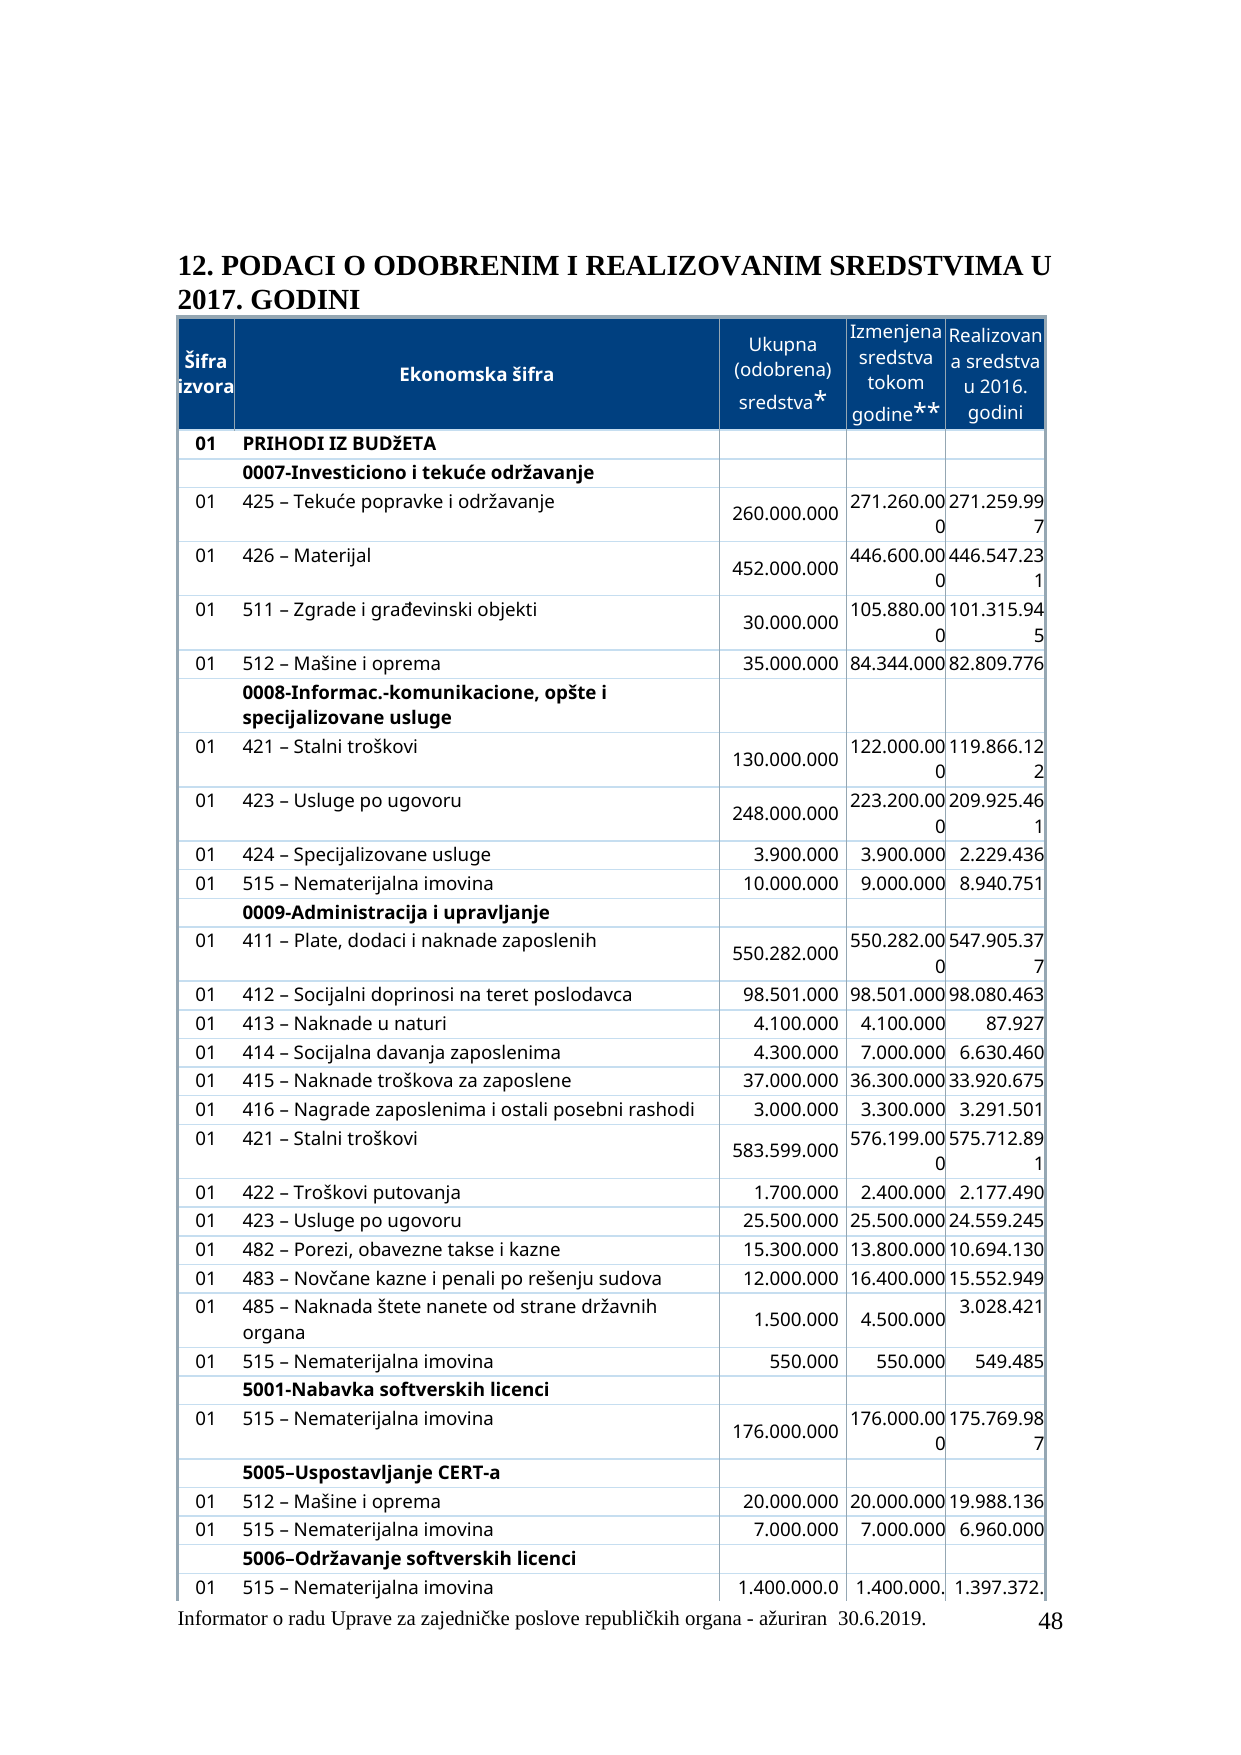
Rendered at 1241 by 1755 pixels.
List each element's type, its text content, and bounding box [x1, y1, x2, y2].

table_cell 446.600.000 [847, 542, 945, 595]
table_cell 5001-Nabavka softverskih licenci [235, 1377, 719, 1404]
table_cell 7.000.000 [847, 1039, 945, 1066]
table_cell 4.500.000 [847, 1294, 945, 1346]
table_cell 01 [179, 488, 234, 541]
table_cell 424 – Specijalizovane usluge [235, 842, 719, 869]
table_cell 511 – Zgrade i građevinski objekti [235, 596, 719, 649]
table_cell 483 – Novčane kazne i penali po rešenju sudova [235, 1265, 719, 1292]
table_cell 15.300.000 [720, 1237, 846, 1263]
table_cell [179, 899, 234, 926]
table_cell 13.800.000 [847, 1237, 945, 1263]
table_cell [720, 899, 846, 926]
table_cell 411 – Plate, dodaci i naknade zaposlenih [235, 928, 719, 980]
table_cell 01 [179, 1265, 234, 1292]
table_cell 550.000 [847, 1348, 945, 1375]
table_cell 3.000.000 [720, 1096, 846, 1123]
table_cell 15.552.949 [946, 1265, 1044, 1292]
table_cell 413 – Naknade u naturi [235, 1011, 719, 1037]
table_cell 7.000.000 [720, 1517, 846, 1544]
table_cell [946, 431, 1044, 458]
table_cell 512 – Mašine i oprema [235, 651, 719, 678]
table_cell 271.259.997 [946, 488, 1044, 541]
table_cell 2.177.490 [946, 1179, 1044, 1206]
table_cell 9.000.000 [847, 870, 945, 897]
table_cell 119.866.122 [946, 733, 1044, 786]
table_cell 122.000.000 [847, 733, 945, 786]
table_cell 423 – Usluge po ugovoru [235, 788, 719, 840]
table_cell [720, 460, 846, 486]
table_cell 416 – Nagrade zaposlenima i ostali posebni rashodi [235, 1096, 719, 1123]
table_cell 01 [179, 542, 234, 595]
table_cell 515 – Nematerijalna imovina [235, 1574, 719, 1601]
table_cell 01 [179, 1517, 234, 1544]
table_cell 3.291.501 [946, 1096, 1044, 1123]
table_cell 33.920.675 [946, 1068, 1044, 1095]
table_cell [179, 460, 234, 486]
table_cell 16.400.000 [847, 1265, 945, 1292]
table_cell 20.000.000 [847, 1488, 945, 1515]
table_cell [946, 679, 1044, 732]
table_cell 25.500.000 [847, 1208, 945, 1235]
table_cell 412 – Socijalni doprinosi na teret poslodavca [235, 982, 719, 1009]
table_cell 1.400.000.0 [720, 1574, 846, 1601]
table_cell 452.000.000 [720, 542, 846, 595]
table_cell 84.344.000 [847, 651, 945, 678]
table_cell [946, 1545, 1044, 1572]
table_cell 1.397.372. [946, 1574, 1044, 1601]
table_header Ekonomska šifra [235, 319, 719, 429]
table_cell 19.988.136 [946, 1488, 1044, 1515]
table_cell 271.260.000 [847, 488, 945, 541]
table_cell 20.000.000 [720, 1488, 846, 1515]
table_cell 4.100.000 [847, 1011, 945, 1037]
table_cell [720, 1377, 846, 1404]
table_cell 3.300.000 [847, 1096, 945, 1123]
table_cell [847, 1460, 945, 1486]
table_header Šifra izvora [179, 319, 234, 429]
table_cell 105.880.000 [847, 596, 945, 649]
table_cell 0008-Informac.-komunikacione, opšte i specijalizovane usluge [235, 679, 719, 732]
table_cell 176.000.000 [720, 1405, 846, 1458]
table_cell 01 [179, 1039, 234, 1066]
table_cell 01 [179, 651, 234, 678]
table_cell 87.927 [946, 1011, 1044, 1037]
table_cell 260.000.000 [720, 488, 846, 541]
table_cell 130.000.000 [720, 733, 846, 786]
table_cell 01 [179, 1574, 234, 1601]
table_cell 5005–Uspostavlјanje CERT-a [235, 1460, 719, 1486]
table_cell 01 [179, 1179, 234, 1206]
table_cell 175.769.987 [946, 1405, 1044, 1458]
table_cell [847, 679, 945, 732]
table_cell 3.900.000 [847, 842, 945, 869]
table_cell 223.200.000 [847, 788, 945, 840]
table_cell 01 [179, 1011, 234, 1037]
table_header Realizovana sredstva u 2016. godini [946, 319, 1044, 429]
table_cell 2.400.000 [847, 1179, 945, 1206]
table_cell [946, 460, 1044, 486]
table_cell 446.547.231 [946, 542, 1044, 595]
table_cell 415 – Naknade troškova za zaposlene [235, 1068, 719, 1095]
table_cell [946, 899, 1044, 926]
table_cell 583.599.000 [720, 1125, 846, 1178]
table_cell 01 [179, 431, 234, 458]
table_cell 01 [179, 596, 234, 649]
table_cell 550.000 [720, 1348, 846, 1375]
table_cell 01 [179, 928, 234, 980]
table_cell [847, 899, 945, 926]
table_cell 6.630.460 [946, 1039, 1044, 1066]
table_cell 482 – Porezi, obavezne takse i kazne [235, 1237, 719, 1263]
table_cell 3.028.421 [946, 1294, 1044, 1346]
table_cell 24.559.245 [946, 1208, 1044, 1235]
table_cell 209.925.461 [946, 788, 1044, 840]
table_cell 10.694.130 [946, 1237, 1044, 1263]
table_cell 6.960.000 [946, 1517, 1044, 1544]
table_cell 101.315.945 [946, 596, 1044, 649]
table_cell 3.900.000 [720, 842, 846, 869]
table_cell 01 [179, 1068, 234, 1095]
table_cell 575.712.891 [946, 1125, 1044, 1178]
table_cell 30.000.000 [720, 596, 846, 649]
table_cell [720, 1460, 846, 1486]
table_cell 176.000.000 [847, 1405, 945, 1458]
table_cell 01 [179, 788, 234, 840]
table_cell 515 – Nematerijalna imovina [235, 870, 719, 897]
table_cell [847, 460, 945, 486]
table_cell 414 – Socijalna davanja zaposlenima [235, 1039, 719, 1066]
table_cell PRIHODI IZ BUDžETA [235, 431, 719, 458]
table_cell 98.080.463 [946, 982, 1044, 1009]
table_cell 01 [179, 982, 234, 1009]
table_cell 8.940.751 [946, 870, 1044, 897]
table_cell 1.500.000 [720, 1294, 846, 1346]
table_cell 98.501.000 [847, 982, 945, 1009]
table_cell 1.400.000. [847, 1574, 945, 1601]
table_cell 01 [179, 1208, 234, 1235]
table_cell 01 [179, 1125, 234, 1178]
table_cell 12.000.000 [720, 1265, 846, 1292]
table_cell 82.809.776 [946, 651, 1044, 678]
table_cell [720, 679, 846, 732]
table_cell 01 [179, 870, 234, 897]
table_cell [720, 431, 846, 458]
table_header Ukupna (odobrena) sredstva* [720, 319, 846, 429]
table_cell 01 [179, 1405, 234, 1458]
table_cell 425 – Tekuće popravke i održavanje [235, 488, 719, 541]
table_cell 515 – Nematerijalna imovina [235, 1405, 719, 1458]
table_cell 01 [179, 1488, 234, 1515]
table_cell [847, 431, 945, 458]
table_cell 5006–Održavanje softverskih licenci [235, 1545, 719, 1572]
table_cell 547.905.377 [946, 928, 1044, 980]
table_cell 7.000.000 [847, 1517, 945, 1544]
table_cell [946, 1377, 1044, 1404]
table_cell 0007-Investiciono i tekuće održavanje [235, 460, 719, 486]
table_cell 550.282.000 [720, 928, 846, 980]
table_cell 576.199.000 [847, 1125, 945, 1178]
table_cell 426 – Materijal [235, 542, 719, 595]
table_cell 515 – Nematerijalna imovina [235, 1517, 719, 1544]
table_cell 1.700.000 [720, 1179, 846, 1206]
table_cell [847, 1377, 945, 1404]
table_cell 01 [179, 1237, 234, 1263]
table_cell 35.000.000 [720, 651, 846, 678]
table_cell 550.282.000 [847, 928, 945, 980]
table_cell 248.000.000 [720, 788, 846, 840]
table_cell 4.100.000 [720, 1011, 846, 1037]
text 12. PODACI O ODOBRENIM I REALIZOVANIM SREDSTVIMA U 2017. GODINI [177, 248, 1063, 315]
table_cell [946, 1460, 1044, 1486]
table_cell 01 [179, 842, 234, 869]
table_cell [179, 1460, 234, 1486]
table_cell 37.000.000 [720, 1068, 846, 1095]
table_cell 01 [179, 1294, 234, 1346]
table_cell 01 [179, 733, 234, 786]
table_cell [179, 679, 234, 732]
table_cell 422 – Troškovi putovanja [235, 1179, 719, 1206]
table_cell 512 – Mašine i oprema [235, 1488, 719, 1515]
table_cell 25.500.000 [720, 1208, 846, 1235]
table_cell 549.485 [946, 1348, 1044, 1375]
table_cell 2.229.436 [946, 842, 1044, 869]
table_cell 01 [179, 1348, 234, 1375]
table_cell [179, 1545, 234, 1572]
table_cell 515 – Nematerijalna imovina [235, 1348, 719, 1375]
table_cell [179, 1377, 234, 1404]
table_cell 10.000.000 [720, 870, 846, 897]
table_header Izmenjena sredstva tokom godine** [847, 319, 945, 429]
table_cell 4.300.000 [720, 1039, 846, 1066]
table_cell 421 – Stalni troškovi [235, 733, 719, 786]
table_cell 98.501.000 [720, 982, 846, 1009]
table_cell 485 – Naknada štete nanete od strane državnih organa [235, 1294, 719, 1346]
table_cell 0009-Administracija i upravlјanje [235, 899, 719, 926]
table_cell 01 [179, 1096, 234, 1123]
table_cell [847, 1545, 945, 1572]
table_cell 423 – Usluge po ugovoru [235, 1208, 719, 1235]
table_cell 36.300.000 [847, 1068, 945, 1095]
table_cell [720, 1545, 846, 1572]
table_cell 421 – Stalni troškovi [235, 1125, 719, 1178]
